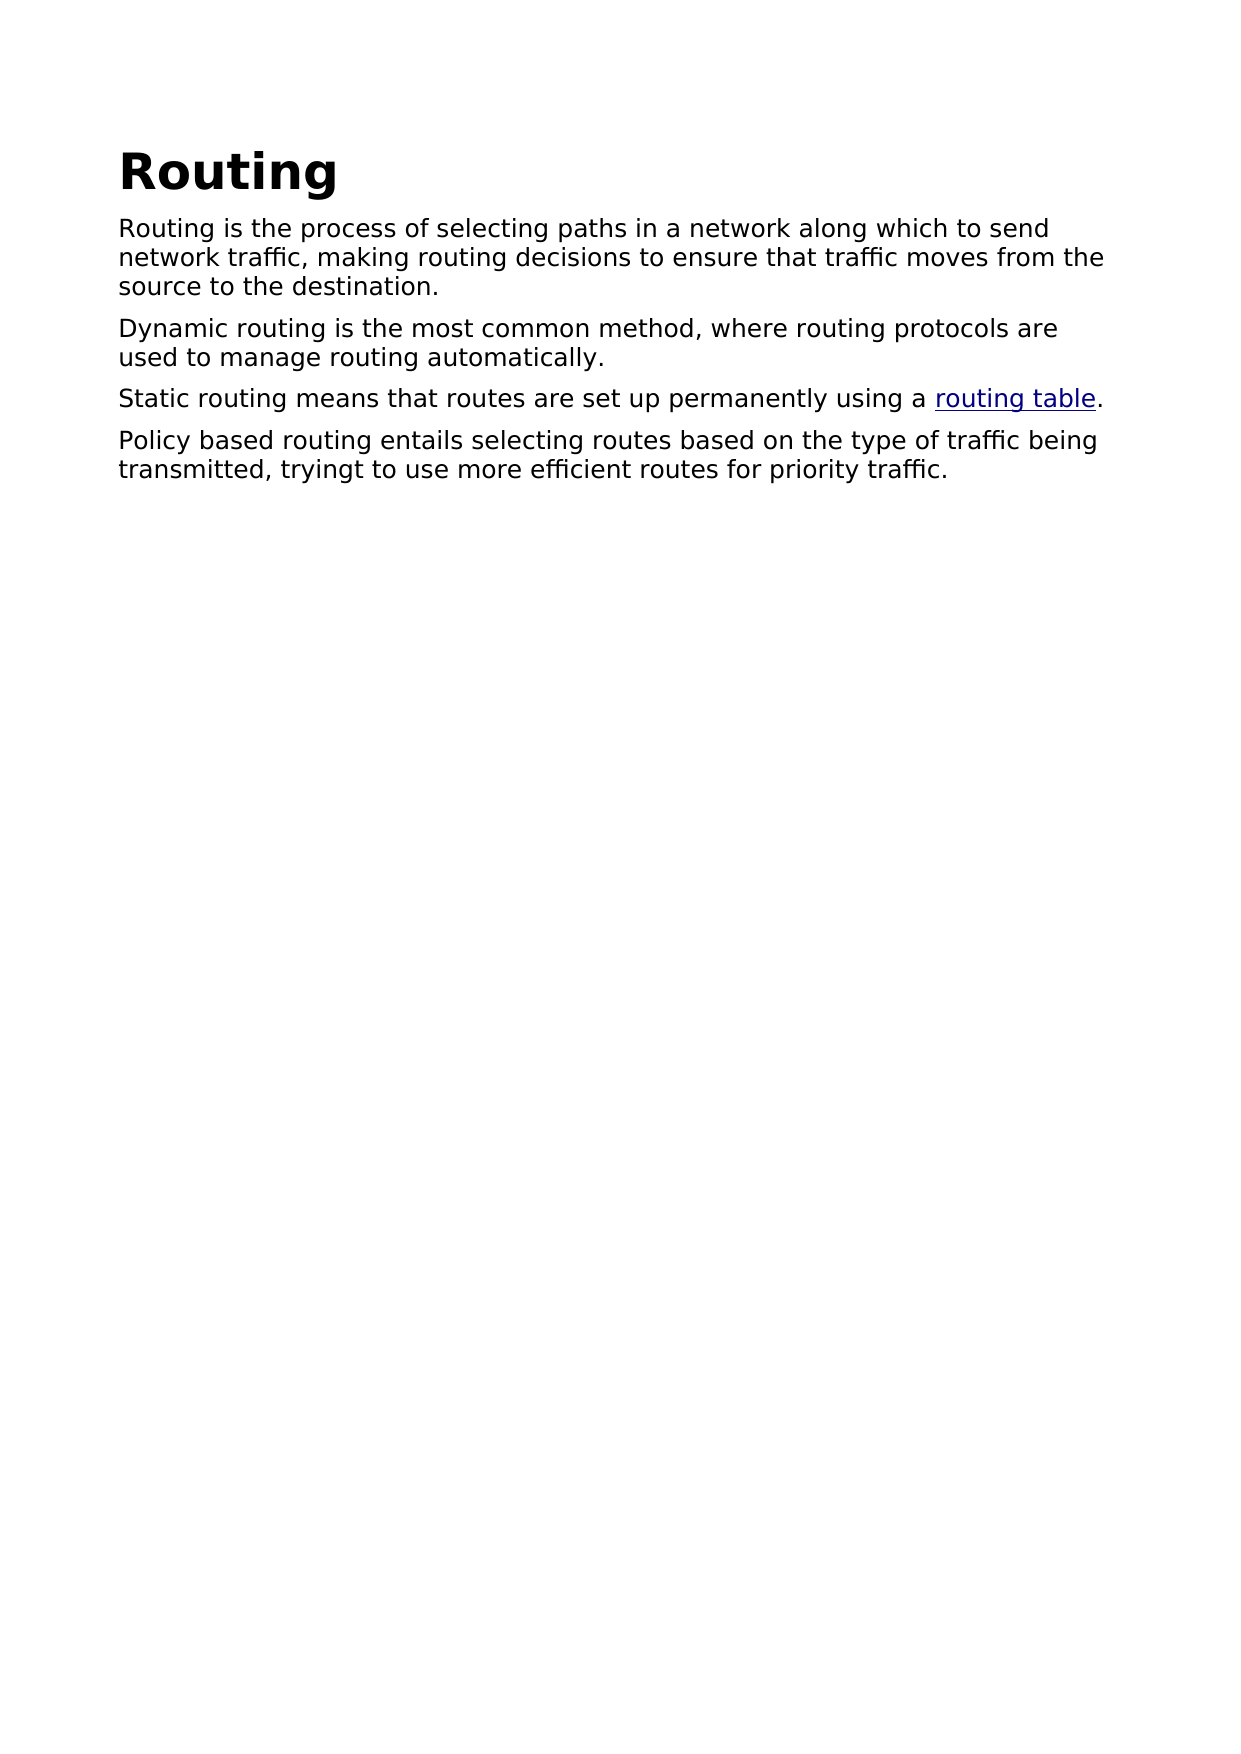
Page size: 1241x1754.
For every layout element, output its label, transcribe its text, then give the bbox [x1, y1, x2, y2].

subtitle Routing [118, 143, 1122, 201]
text Routing is the process of selecting paths in a network along which to send network traffic, making routing decisions to ensure that traffic moves from the source to the destination. [118, 214, 1122, 301]
text Policy based routing entails selecting routes based on the type of traffic being transmitted, tryingt to use more efficient routes for priority traffic. [118, 426, 1122, 485]
text Static routing means that routes are set up permanently using a routing table. [118, 385, 1122, 414]
text Dynamic routing is the most common method, where routing protocols are used to manage routing automatically. [118, 314, 1122, 372]
